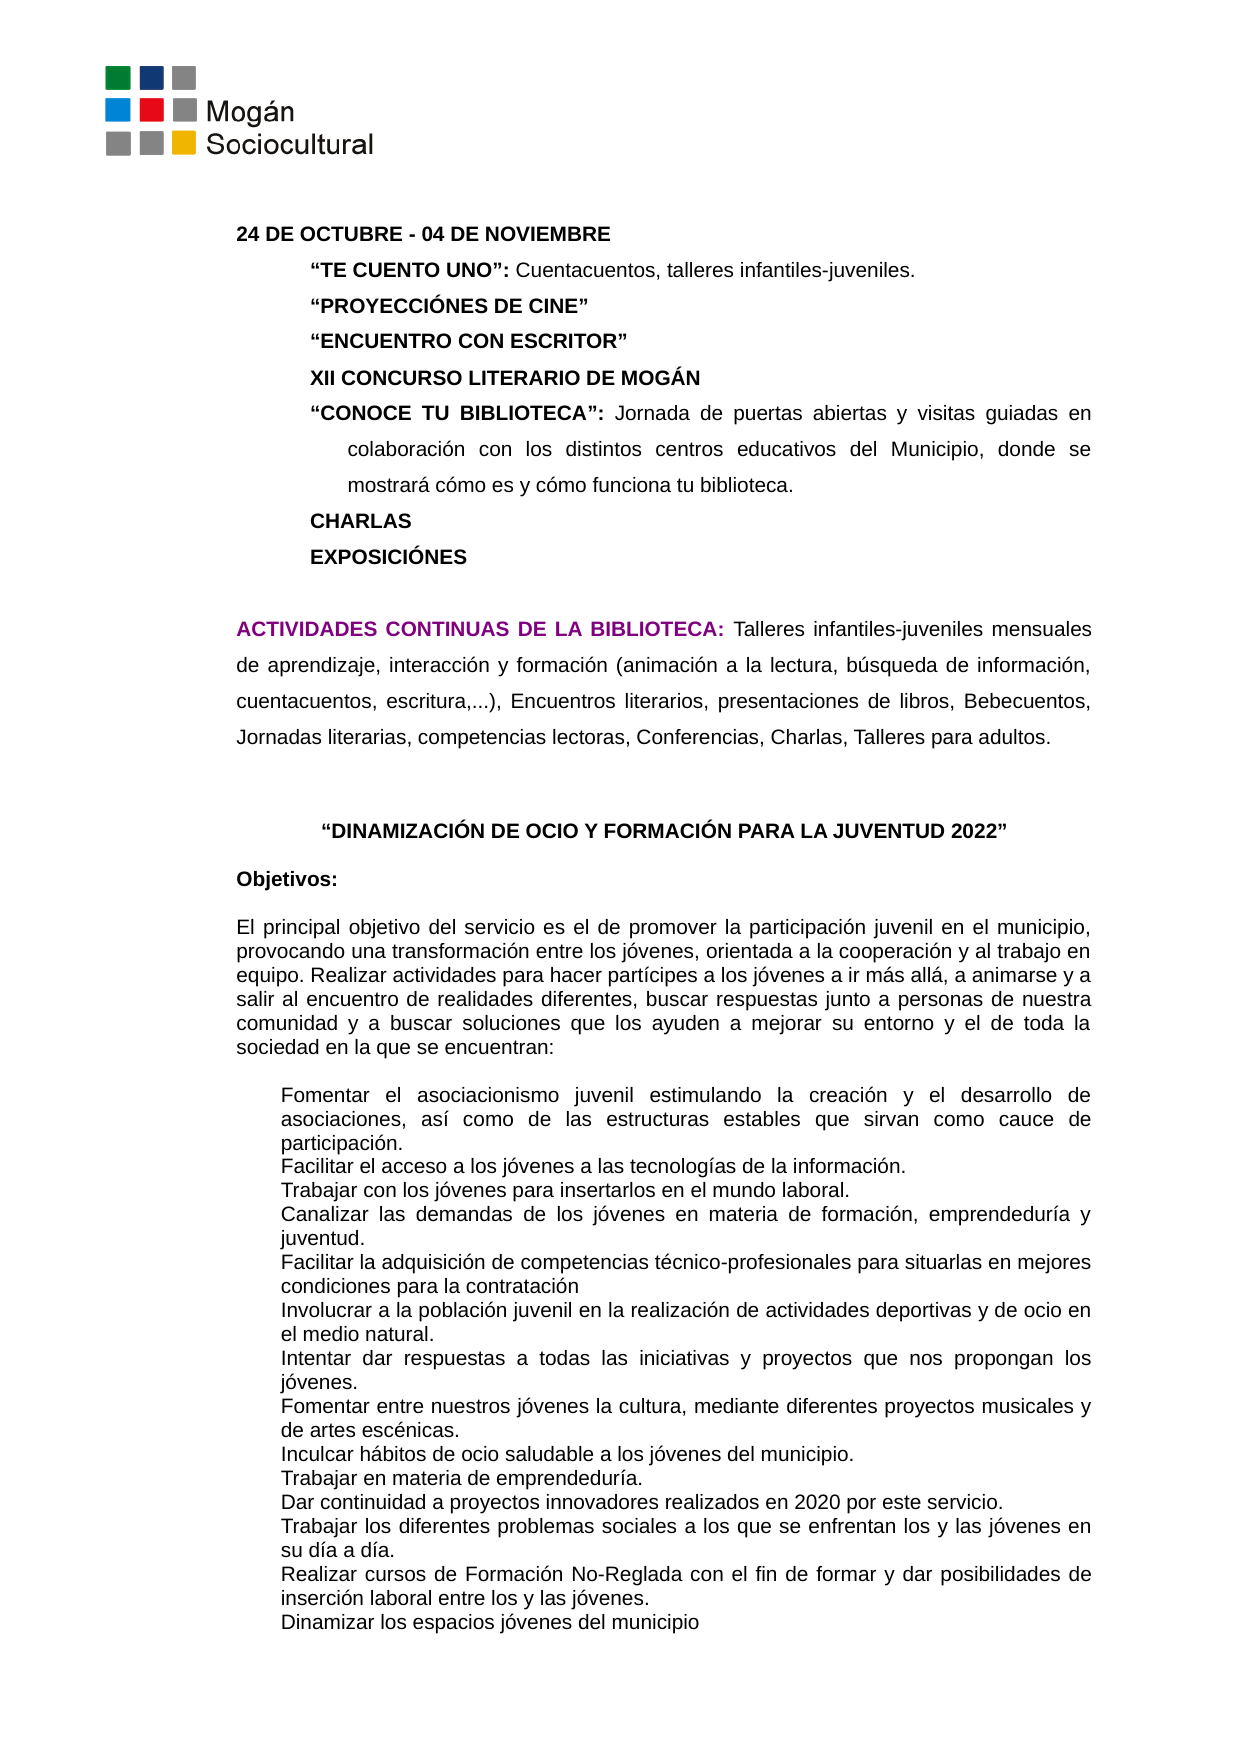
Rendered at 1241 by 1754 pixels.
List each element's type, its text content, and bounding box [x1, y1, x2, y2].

list Fomentar el asociacionismo juvenil estimulando la creación y el desarrollo de asociaciones, así como de las estructuras estables que sirvan como cauce de participación. [281, 1082, 1092, 1154]
text “TE CUENTO UNO”: Cuentacuentos, talleres infantiles-juveniles. [236, 257, 1092, 281]
text “DINAMIZACIÓN DE OCIO Y FORMACIÓN PARA LA JUVENTUD 2022” [236, 819, 1092, 843]
list Involucrar a la población juvenil en la realización de actividades deportivas y de ocio en el medio natural. [281, 1298, 1092, 1346]
list Trabajar los diferentes problemas sociales a los que se enfrentan los y las jóvenes en su día a día. [281, 1514, 1092, 1562]
list Intentar dar respuestas a todas las iniciativas y proyectos que nos propongan los jóvenes. [281, 1346, 1092, 1394]
list Canalizar las demandas de los jóvenes en materia de formación, emprendeduría y juventud. [281, 1202, 1092, 1250]
list Facilitar la adquisición de competencias técnico-profesionales para situarlas en mejores condiciones para la contratación [281, 1250, 1092, 1298]
text Objetivos: [236, 867, 1092, 891]
list Realizar cursos de Formación No-Reglada con el fin de formar y dar posibilidades de inserción laboral entre los y las jóvenes. [281, 1562, 1092, 1609]
list Fomentar entre nuestros jóvenes la cultura, mediante diferentes proyectos musicales y de artes escénicas. [281, 1394, 1092, 1442]
text El principal objetivo del servicio es el de promover la participación juvenil en el municipio, provocando una transformación entre los jóvenes, orientada a la cooperación y al trabajo en equipo. Realizar actividades para hacer partícipes a los jóvenes a ir más allá, a animarse y a salir al encuentro de realidades diferentes, buscar respuestas junto a personas de nuestra comunidad y a buscar soluciones que los ayuden a mejorar su entorno y el de toda la sociedad en la que se encuentran: [236, 915, 1092, 1058]
list CHARLAS [310, 509, 1092, 533]
text ACTIVIDADES CONTINUAS DE LA BIBLIOTECA: Talleres infantiles-juveniles mensuales de aprendizaje, interacción y formación (animación a la lectura, búsqueda de información, cuentacuentos, escritura,...), Encuentros literarios, presentaciones de libros, Bebecuentos, Jornadas literarias, competencias lectoras, Conferencias, Charlas, Talleres para adultos. [236, 617, 1092, 749]
text 24 DE OCTUBRE - 04 DE NOVIEMBRE [236, 222, 1092, 246]
list “ENCUENTRO CON ESCRITOR” [310, 329, 1092, 353]
list Trabajar en materia de emprendeduría. [281, 1466, 1092, 1490]
list “ConOce TU BIBLIOTECA”: Jornada de puertas abiertas y visitas guiadas en colaboración con los distintos centros educativos del Municipio, donde se mostrará cómo es y cómo funciona tu biblioteca. [310, 401, 1092, 497]
list Facilitar el acceso a los jóvenes a las tecnologías de la información. [281, 1154, 1092, 1178]
list EXPOSICIÓNES [310, 545, 1092, 569]
list Dar continuidad a proyectos innovadores realizados en 2020 por este servicio. [281, 1490, 1092, 1514]
list Dinamizar los espacios jóvenes del municipio [281, 1609, 1092, 1633]
list Inculcar hábitos de ocio saludable a los jóvenes del municipio. [281, 1442, 1092, 1466]
list Trabajar con los jóvenes para insertarlos en el mundo laboral. [281, 1178, 1092, 1202]
list “PROYECCIÓNES DE CINE” [310, 293, 1092, 317]
list XII CONCURSO LITERARIO DE MOGÁN [310, 365, 1092, 389]
